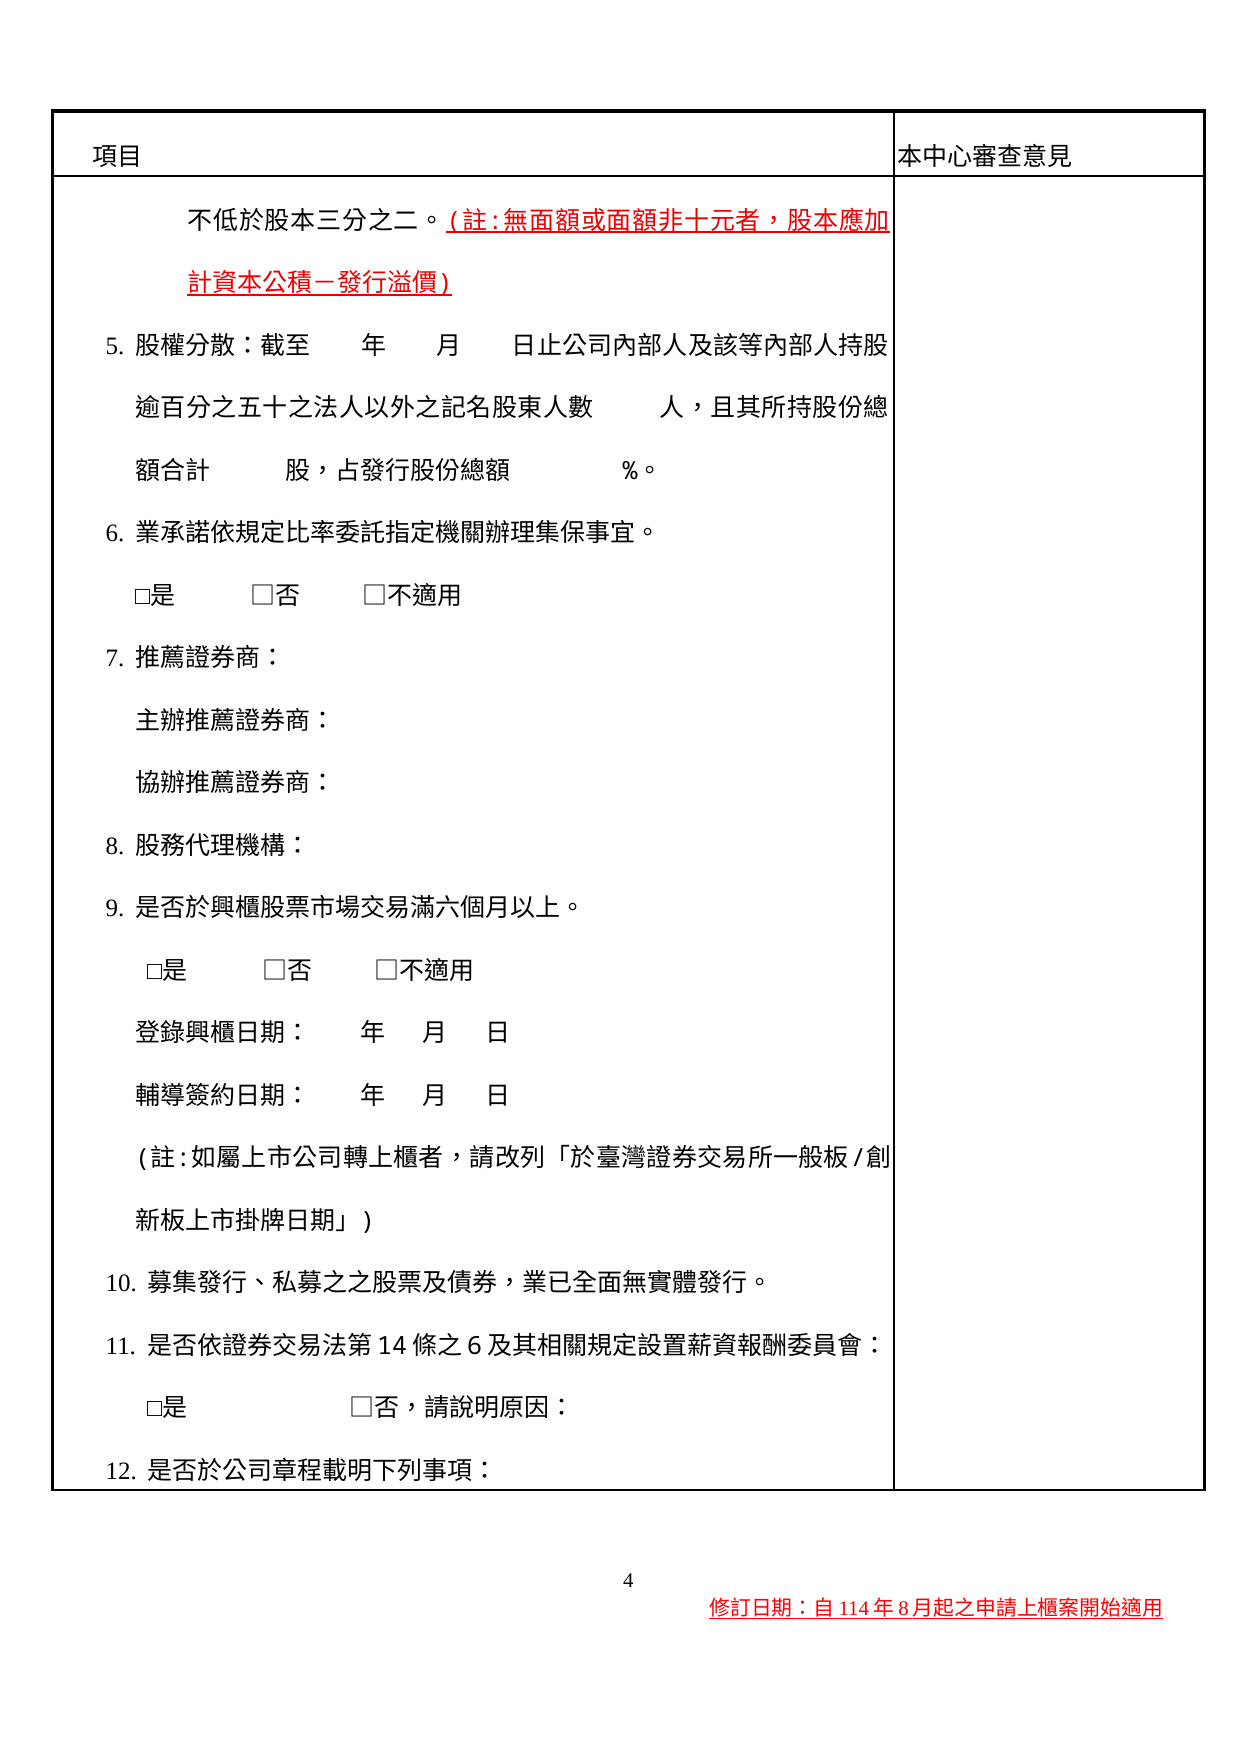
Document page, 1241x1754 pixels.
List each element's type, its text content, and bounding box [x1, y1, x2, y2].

table_header 本中心審查意見 [895, 113, 1203, 175]
table_header 項目 [54, 113, 893, 175]
table_cell [895, 177, 1203, 1489]
table_cell 公司具備之申請上櫃條件(本調查表所稱淨值及稅前淨利，係指歸屬於母公司業主之金額) 設立日期： 年 月 日； 公開發行日期： 年 月 日 預計掛牌類別： □食品工業 □塑膠工業 □紡織纖維 □電機機械 □電器電纜 □化學工業 □生技醫療業 □玻璃陶瓷 □鋼鐵工業 □橡膠工業 □半導體業 □電腦及週邊設備業 □光電業 □通信網路業 □電子零組件業 □電子通路業□資訊服務業□其他電子業 □建材營造 □航運業 □觀光餐飲 □金融業 □油電燃氣業□文化創意業□農業科技 □數位雲端 □居家生活 □綠能環保 □運動休閒 □其他 實收資本額：新臺幣 元（其中含私募 元）； 已募集發行普通股股數： 股 股票面額： 統一編號： 財務要求應符合下列標準之一：（註：淨值及稅前淨利係指歸屬於母公司業主之金額） 獲利能力： 股票為每股面額新臺幣十元者 □ 年度稅前淨利占財務報告所列示股本 %，最近一個會計年度達百分之四以上。 年度稅前淨利為 千元，不低於新臺幣四百萬元，且決算無累積虧損。 □ 年度稅前淨利占財務報告所列示股本 %； 年度稅前淨利占財務報告所列示股本 %，最近二個會計年度均達百分之三以上。 年度稅前淨利為 千元，不低於新臺幣四百萬元且決算無累積虧損。 □ 年度及 年度平均稅前淨利占財務報告所列示股本 %，最近二個會計年度平均達百分之三以上，且 年度之獲利能力較 年度為佳。 年度稅前淨利為 千元，不低於新臺幣四百萬元且決算無累積虧損。 股票為無面額或每股面額非屬新臺幣十元者(下稱無面額或面額非十元者) □ 年度稅前淨利占財務報告所列示淨值 %，最近一個會計年度達百分之二以上。 年度稅前淨利為 千元，不低於新臺幣四百萬元，且決算無累積虧損。 □ 年度稅前淨利占財務報告所列示淨值 %； 年度稅前淨利占財務報告所列示淨值 %，最近二個會計年度均達百分之一點五以上。 年度稅前淨利為 千元，不低於新臺幣四百萬元且決算無累積虧損。 □ 年度及 年度平均稅前淨利占財務報告所列示淨值 %，最近二個會計年度平均達百分之一點五以上，且 年度之獲利能力較 年度為佳。 年度稅前淨利為 千元，不低於新臺幣四百萬元且決算無累積虧損。 淨值、營業收入及營業活動現金流量： □ 最近期( 年度/ 年第 季)經會計師查核簽證或核閱財務報告之淨值為 千元且不低於股本三分之二。(註:無面額或面額非十元者，股本應加計資本公積－發行溢價) □ 年度來自主要業務之營業收入為 千元；且 年度來自主要業務之營業收入較 年度成長。 □ 年度營業活動現金流量為 千元。 (3) 科技事業或文化創意事業： □ 係屬科技事業或文化創意事業，得不受本項財務要求之限制。屬科技事業者，其最近期經會計師查核簽證或核閱財務報告之淨值不低於股本三分之二。(註:無面額或面額非十元者，股本應加計資本公積－發行溢價) 股權分散：截至 年 月 日止公司內部人及該等內部人持股逾百分之五十之法人以外之記名股東人數 人，且其所持股份總額合計 股，占發行股份總額 %。 業承諾依規定比率委託指定機關辦理集保事宜。 □是 □否 □不適用 推薦證券商： 主辦推薦證券商： 協辦推薦證券商： 股務代理機構： 是否於興櫃股票市場交易滿六個月以上。 □是 □否 □不適用 登錄興櫃日期： 年 月 日 輔導簽約日期： 年 月 日 (註:如屬上市公司轉上櫃者，請改列「於臺灣證券交易所一般板/創新板上市掛牌日期」) 募集發行、私募之之股票及債券，業已全面無實體發行。 是否依證券交易法第14條之6及其相關規定設置薪資報酬委員會： □是 □否，請說明原因： 是否於公司章程載明下列事項： 將電子方式列為股東表決權行使管道之一； 董事選舉應採候選人提名制度； 應設置審計委員會。 □是 □否，請說明原因： 上櫃產業類別屬食品工業或最近一個會計年度餐飲收入占其全部營業收入50%以上者，是否符合下列規定： 設置實驗室，從事自主檢驗。 產品原材料、半成品或成品委外辦理檢驗者，應送交經衛生福利部、財團法人全國認證基金會或衛生福利部委託之機構認證或認可之實驗室或檢驗機構檢驗。 洽獨立專家就其食品安全監測計畫、檢驗週期、檢驗項目等出具合理性意見書。 □是 □否，請說明原因： □不適用 是否設置符合本中心「上櫃公司董事會設置及行使職權應遵循事項要點」規定之公司治理主管： □是 □否，請說明原因： 有無上櫃審查準則第十條第一項各款所列不宜上櫃之情事(申請公司之子公司於最近一個會計年度或申請年度符合會計師受託查核簽證財務報表規則第三條第二項及會計師受託查核簽證金融機構財務報表相關規定第五條規定之各款重要子公司標準之一，且有從事實質營運活動者，該等子公司有無上櫃審查準則第十條第一項第一款至第四款及第七款所列不宜上櫃之情事，該子公司如設有監察人，其監察人亦準用第七款規定)： □無 □有，請說明內容： 以上各項除第 項外，其餘均符合有價證券櫃檯買賣條件。 [54, 177, 893, 1489]
